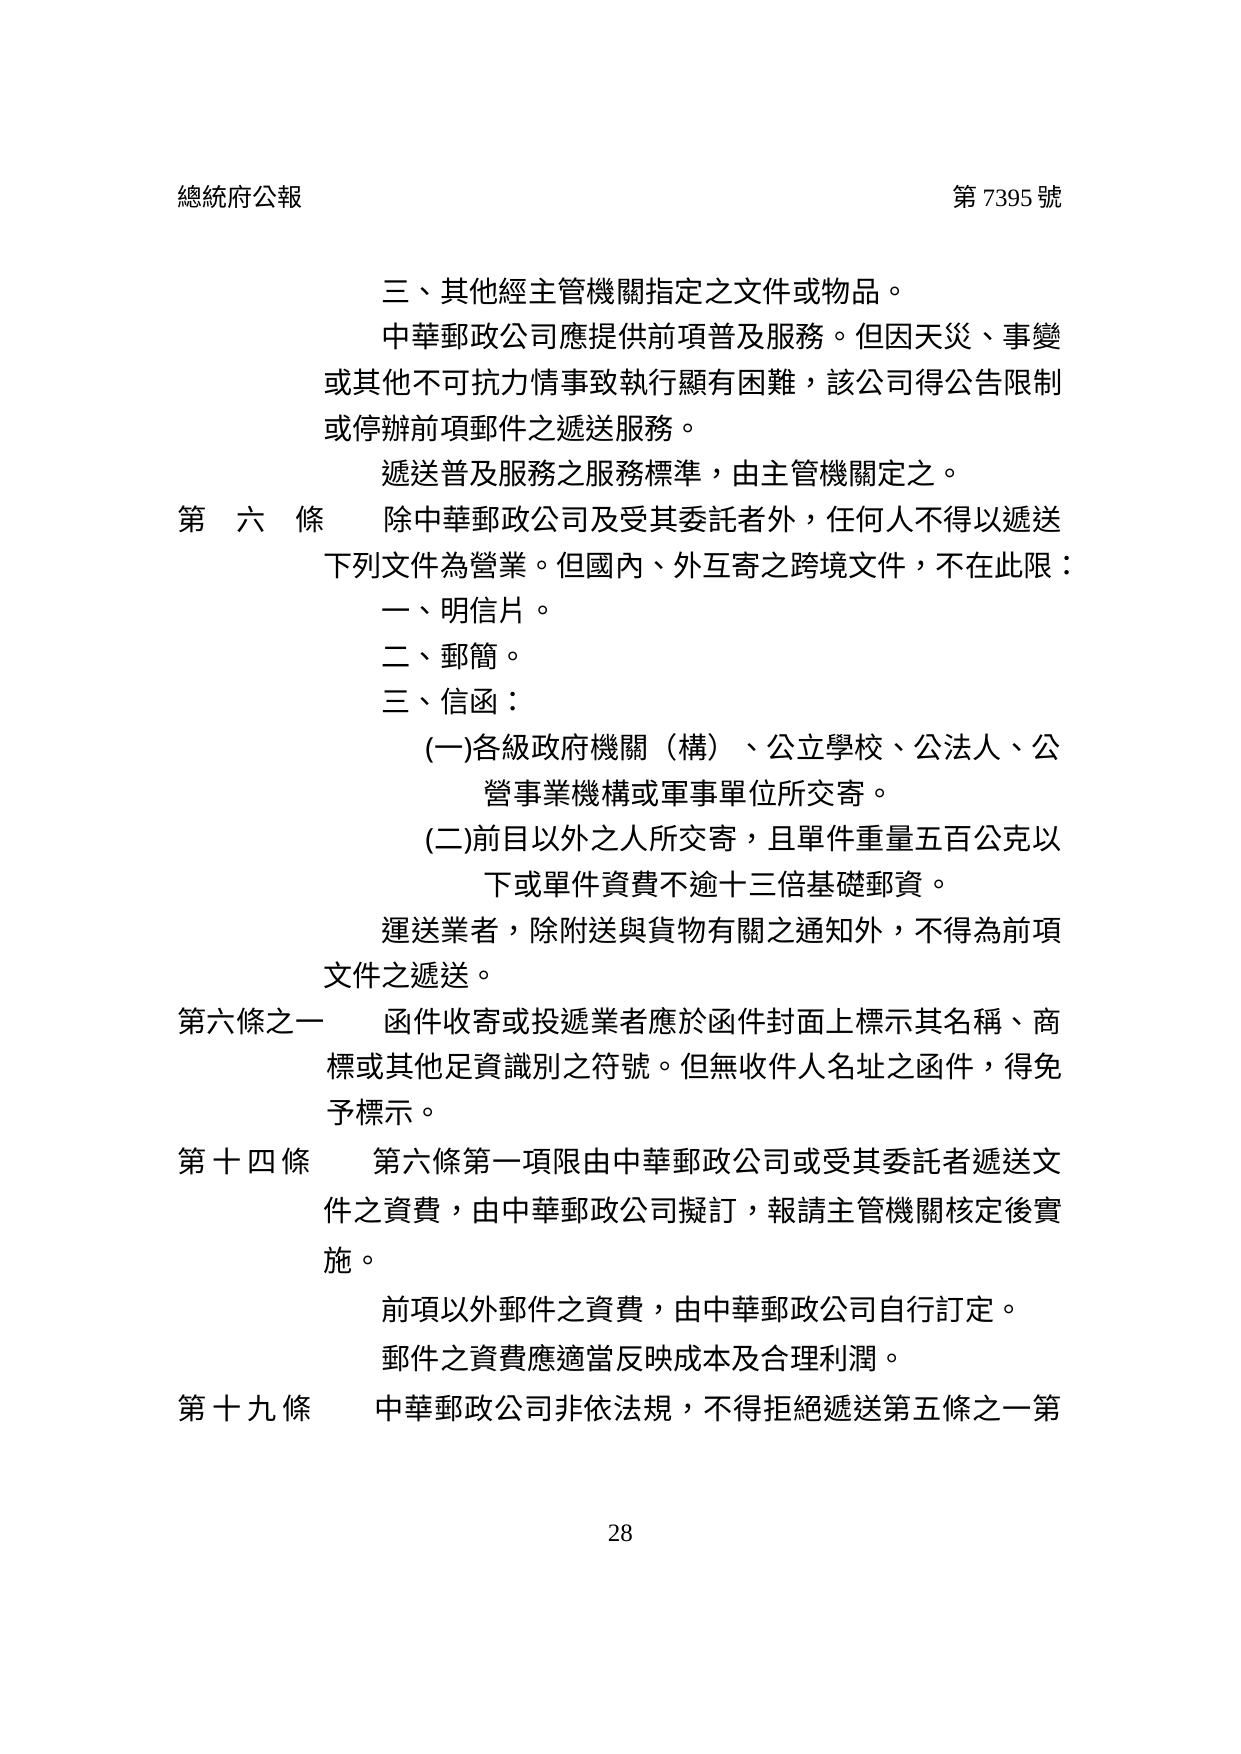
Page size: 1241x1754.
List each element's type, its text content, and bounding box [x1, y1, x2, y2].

text 三、信函： [381, 676, 1063, 722]
text 二、郵簡。 [381, 631, 1063, 676]
text 第六條之一 函件收寄或投遞業者應於函件封面上標示其名稱、商標或其他足資識別之符號。但無收件人名址之函件，得免予標示。 [177, 996, 1063, 1133]
text 第十四條 第六條第一項限由中華郵政公司或受其委託者遞送文件之資費，由中華郵政公司擬訂，報請主管機關核定後實施。 [177, 1133, 1063, 1281]
text (一)各級政府機關（構）、公立學校、公法人、公營事業機構或軍事單位所交寄。 [425, 722, 1063, 813]
text 一、明信片。 [381, 585, 1063, 631]
text 郵件之資費應適當反映成本及合理利潤。 [323, 1330, 1063, 1379]
text 中華郵政公司應提供前項普及服務。但因天災、事變或其他不可抗力情事致執行顯有困難，該公司得公告限制或停辦前項郵件之遞送服務。 [323, 311, 1063, 448]
text (二)前目以外之人所交寄，且單件重量五百公克以下或單件資費不逾十三倍基礎郵資。 [425, 813, 1063, 904]
text 遞送普及服務之服務標準，由主管機關定之。 [323, 448, 1063, 494]
text 運送業者，除附送與貨物有關之通知外，不得為前項文件之遞送。 [323, 904, 1063, 996]
text 第 六 條 除中華郵政公司及受其委託者外，任何人不得以遞送下列文件為營業。但國內、外互寄之跨境文件，不在此限： [177, 494, 1063, 585]
text 第十九條 中華郵政公司非依法規，不得拒絕遞送第五條之一第 [177, 1379, 1063, 1429]
text 前項以外郵件之資費，由中華郵政公司自行訂定。 [323, 1281, 1063, 1330]
text 三、其他經主管機關指定之文件或物品。 [381, 266, 1063, 311]
